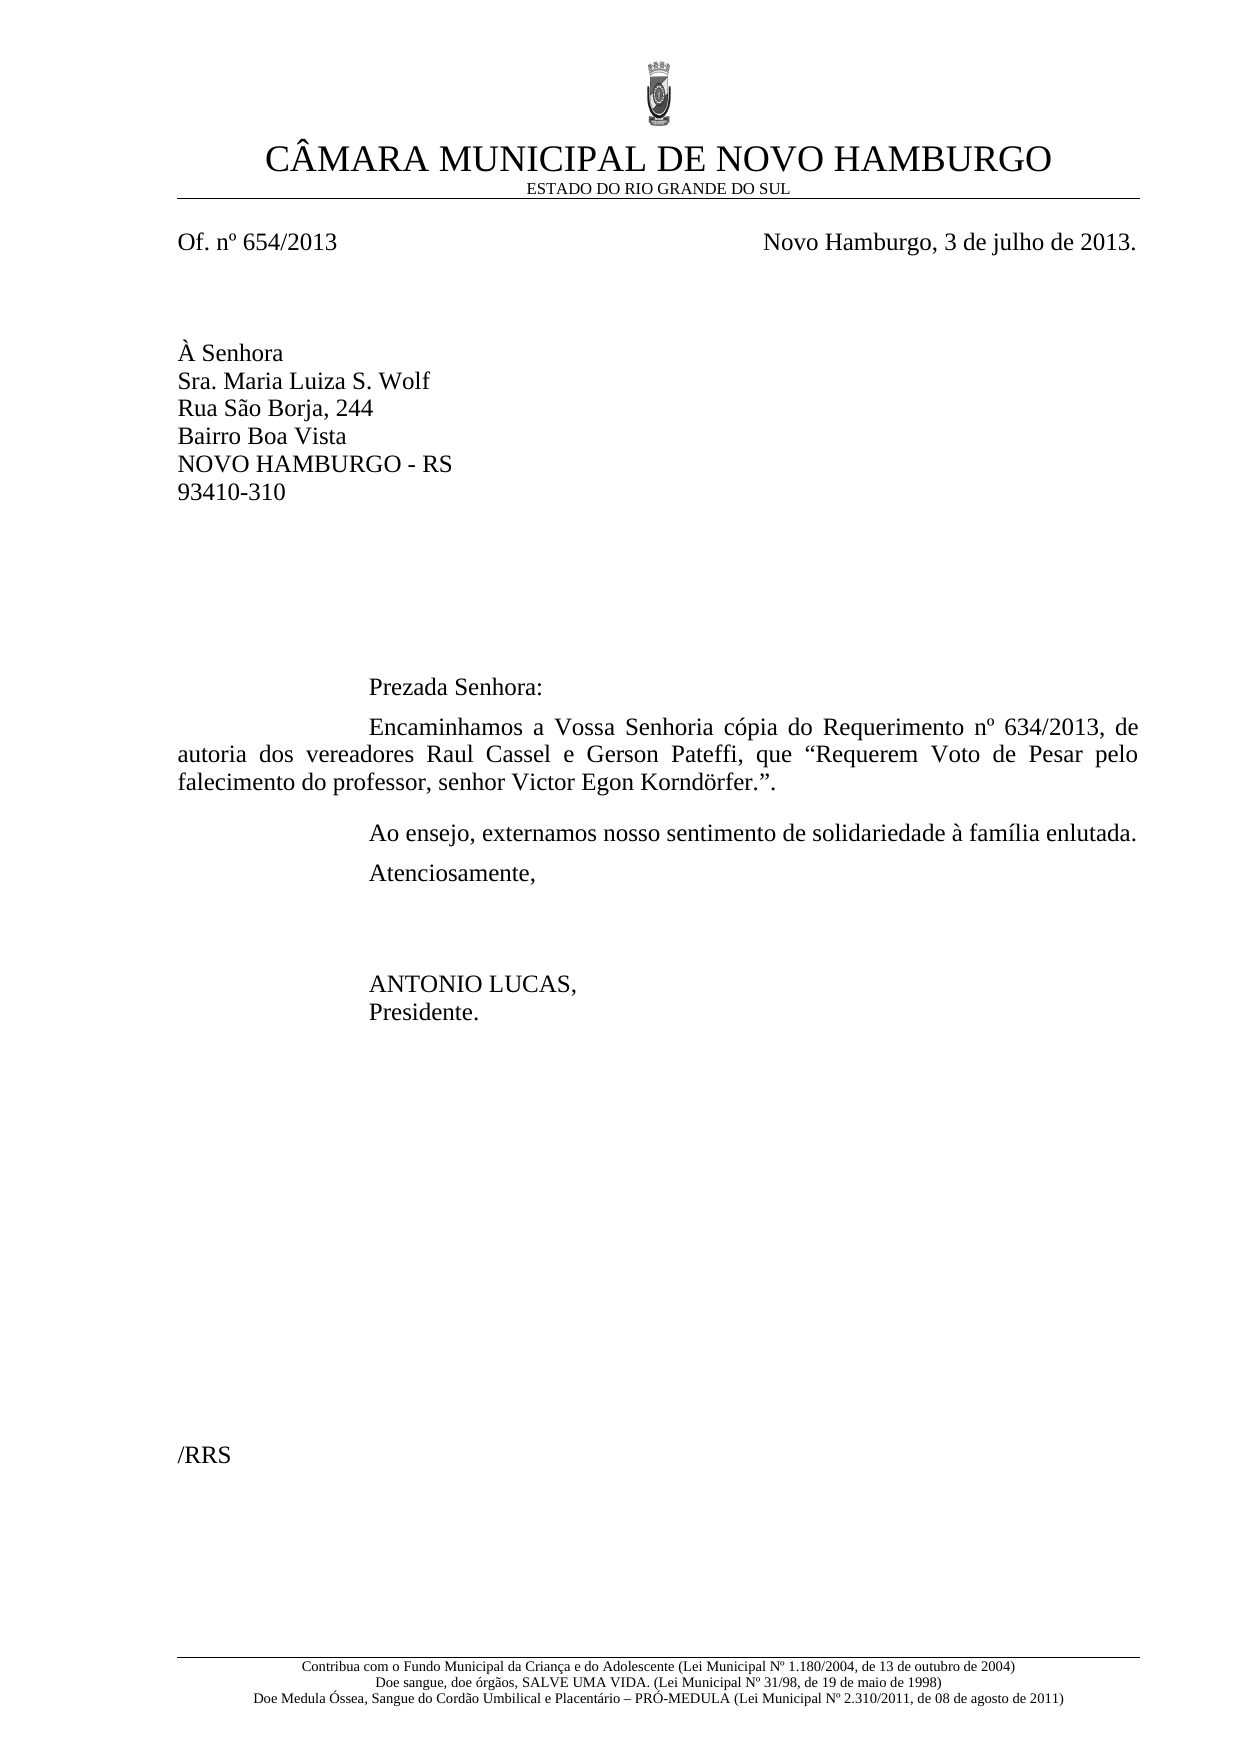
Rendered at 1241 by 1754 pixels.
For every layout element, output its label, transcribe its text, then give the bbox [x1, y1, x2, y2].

text Sra. Maria Luiza S. Wolf [177, 367, 1140, 394]
text Of. nº 654/2013 Novo Hamburgo, 3 de julho de 2013. [177, 228, 1140, 256]
text Ao ensejo, externamos nosso sentimento de solidariedade à família enlutada. [177, 819, 1140, 847]
text 93410-310 [177, 478, 1140, 505]
text Rua São Borja, 244 [177, 394, 1140, 422]
text À Senhora [177, 339, 1140, 367]
text Prezada Senhora: [177, 673, 1140, 701]
text NOVO HAMBURGO - RS [177, 450, 1140, 478]
text Bairro Boa Vista [177, 422, 1140, 450]
text Encaminhamos a Vossa Senhoria cópia do Requerimento nº 634/2013, de autoria dos vereadores Raul Cassel e Gerson Pateffi, que “Requerem Voto de Pesar pelo falecimento do professor, senhor Victor Egon Korndörfer.”. [177, 713, 1140, 796]
text Presidente. [177, 998, 1140, 1025]
text Atenciosamente, [177, 859, 1140, 887]
text ANTONIO LUCAS, [177, 970, 1140, 998]
text /RRS [177, 1441, 1140, 1469]
